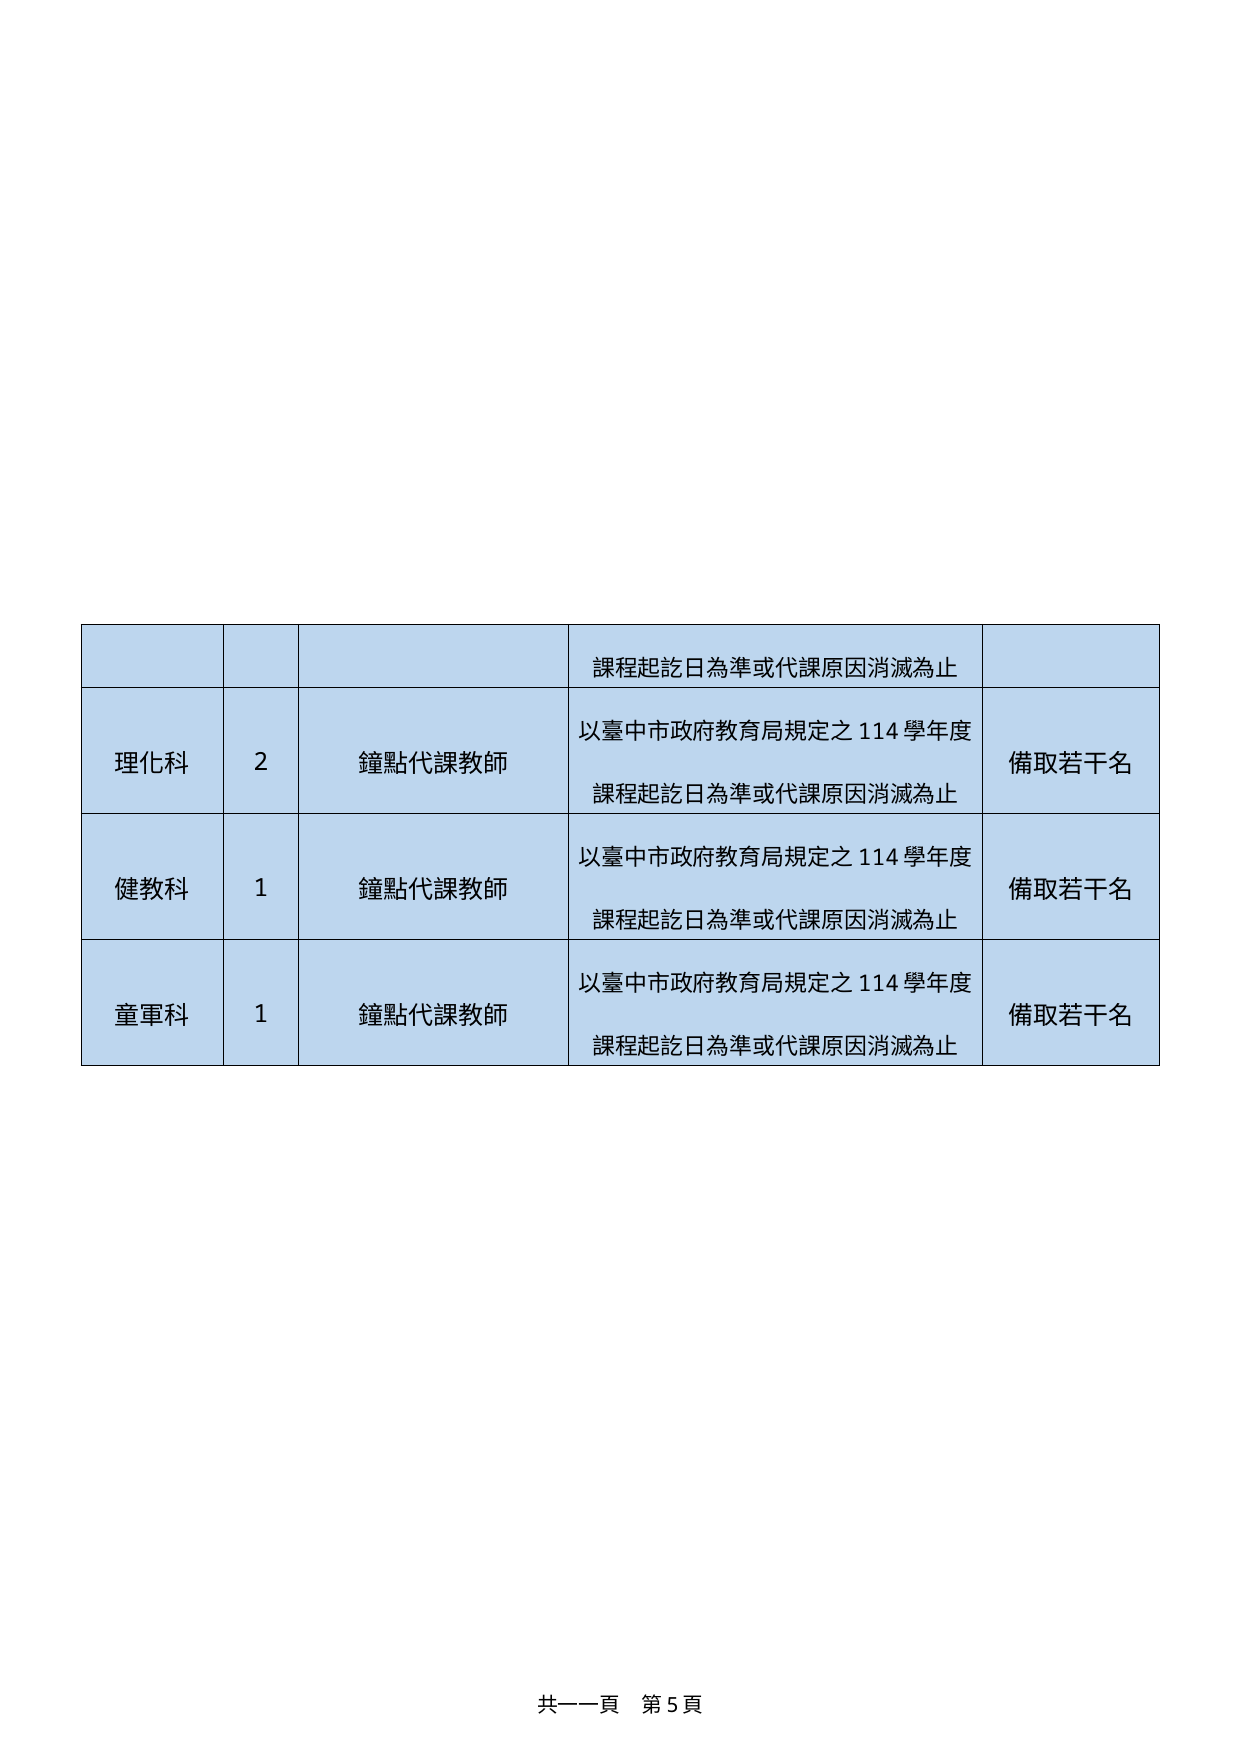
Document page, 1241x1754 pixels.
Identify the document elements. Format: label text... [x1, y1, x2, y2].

table_cell 課程起訖日為準或代課原因消滅為止 [569, 625, 982, 687]
table_cell [983, 625, 1159, 687]
table_cell 備取若干名 [983, 940, 1159, 1065]
table_cell 1 [224, 814, 298, 939]
table_cell 童軍科 [82, 940, 223, 1065]
table_cell [82, 625, 223, 687]
table_cell 鐘點代課教師 [299, 814, 568, 939]
table_cell 備取若干名 [983, 814, 1159, 939]
table_cell 理化科 [82, 688, 223, 813]
table_cell 2 [224, 688, 298, 813]
table_cell 健教科 [82, 814, 223, 939]
table_cell 備取若干名 [983, 688, 1159, 813]
table_cell 以臺中市政府教育局規定之114學年度課程起訖日為準或代課原因消滅為止 [569, 940, 982, 1065]
table_cell 以臺中市政府教育局規定之114學年度課程起訖日為準或代課原因消滅為止 [569, 814, 982, 939]
table_cell [299, 625, 568, 687]
table_cell 以臺中市政府教育局規定之114學年度課程起訖日為準或代課原因消滅為止 [569, 688, 982, 813]
table_cell [224, 625, 298, 687]
table_cell 1 [224, 940, 298, 1065]
table_cell 鐘點代課教師 [299, 940, 568, 1065]
table_cell 鐘點代課教師 [299, 688, 568, 813]
